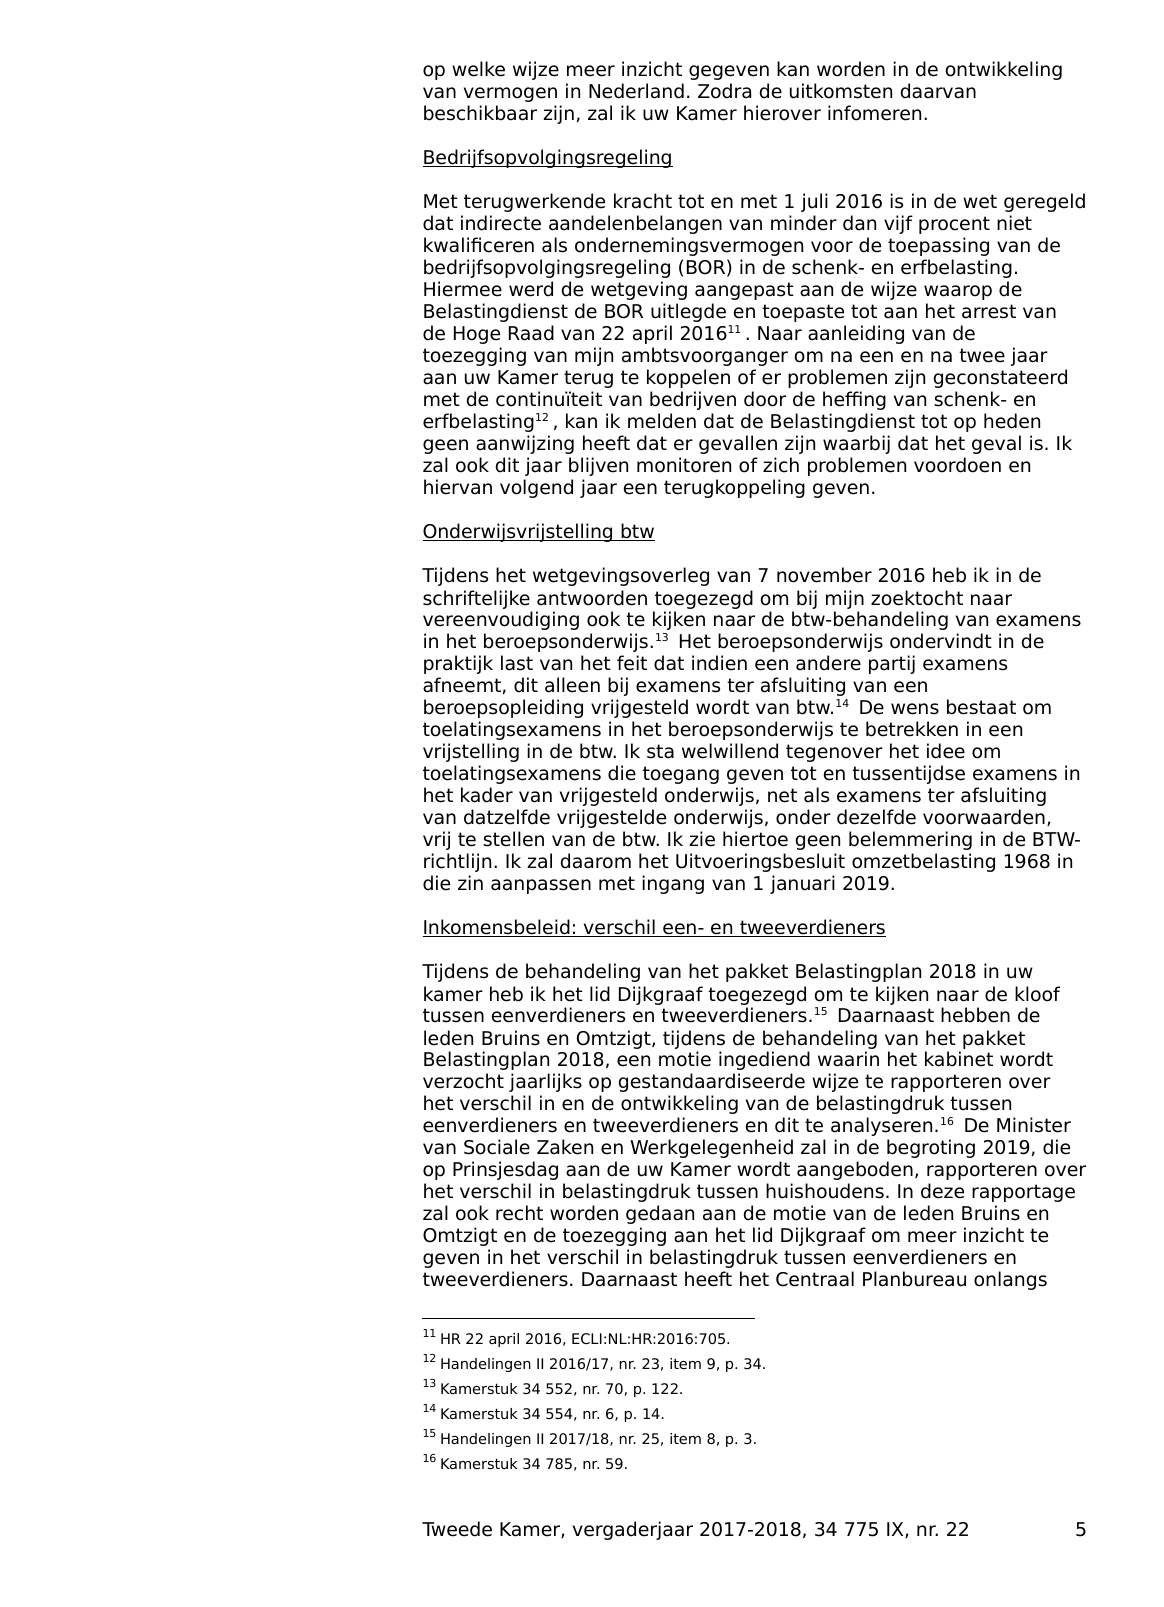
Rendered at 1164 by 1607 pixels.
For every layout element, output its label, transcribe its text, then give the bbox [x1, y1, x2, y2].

text Kamerstuk 34 552, nr. 70, p. 122. [422, 1377, 1087, 1399]
text Handelingen II 2016/17, nr. 23, item 9, p. 34. [422, 1352, 1087, 1374]
text Tijdens de behandeling van het pakket Belastingplan 2018 in uw kamer heb ik het lid Dijkgraaf toegezegd om te kijken naar de kloof tussen eenverdieners en tweeverdieners. Daarnaast hebben de leden Bruins en Omtzigt, tijdens de behandeling van het pakket Belastingplan 2018, een motie ingediend waarin het kabinet wordt verzocht jaarlijks op gestandaardiseerde wijze te rapporteren over het verschil in en de ontwikkeling van de belastingdruk tussen eenverdieners en tweeverdieners en dit te analyseren. De Minister van Sociale Zaken en Werkgelegenheid zal in de begroting 2019, die op Prinsjesdag aan de uw Kamer wordt aangeboden, rapporteren over het verschil in belastingdruk tussen huishoudens. In deze rapportage zal ook recht worden gedaan aan de motie van de leden Bruins en Omtzigt en de toezegging aan het lid Dijkgraaf om meer inzicht te geven in het verschil in belastingdruk tussen eenverdieners en tweeverdieners. Daarnaast heeft het Centraal Planbureau onlangs [422, 961, 1087, 1291]
text Kamerstuk 34 785, nr. 59. [422, 1452, 1087, 1474]
text Met terugwerkende kracht tot en met 1 juli 2016 is in de wet geregeld dat indirecte aandelenbelangen van minder dan vijf procent niet kwalificeren als ondernemingsvermogen voor de toepassing van de bedrijfsopvolgingsregeling (BOR) in de schenk- en erfbelasting. Hiermee werd de wetgeving aangepast aan de wijze waarop de Belastingdienst de BOR uitlegde en toepaste tot aan het arrest van de Hoge Raad van 22 april 2016. Naar aanleiding van de toezegging van mijn ambtsvoorganger om na een en na twee jaar aan uw Kamer terug te koppelen of er problemen zijn geconstateerd met de continuïteit van bedrijven door de heffing van schenk- en erfbelasting, kan ik melden dat de Belastingdienst tot op heden geen aanwijzing heeft dat er gevallen zijn waarbij dat het geval is. Ik zal ook dit jaar blijven monitoren of zich problemen voordoen en hiervan volgend jaar een terugkoppeling geven. [422, 191, 1087, 499]
subtitle Bedrijfsopvolgingsregeling [422, 147, 1087, 169]
text Kamerstuk 34 554, nr. 6, p. 14. [422, 1402, 1087, 1424]
subtitle Onderwijsvrijstelling btw [422, 521, 1087, 543]
text HR 22 april 2016, ECLI:NL:HR:2016:705. [422, 1327, 1087, 1349]
subtitle Inkomensbeleid: verschil een- en tweeverdieners [422, 917, 1087, 939]
text op welke wijze meer inzicht gegeven kan worden in de ontwikkeling van vermogen in Nederland. Zodra de uitkomsten daarvan beschikbaar zijn, zal ik uw Kamer hierover infomeren. [422, 59, 1087, 125]
text Handelingen II 2017/18, nr. 25, item 8, p. 3. [422, 1427, 1087, 1449]
text Tijdens het wetgevingsoverleg van 7 november 2016 heb ik in de schriftelijke antwoorden toegezegd om bij mijn zoektocht naar vereenvoudiging ook te kijken naar de btw-behandeling van examens in het beroepsonderwijs. Het beroepsonderwijs ondervindt in de praktijk last van het feit dat indien een andere partij examens afneemt, dit alleen bij examens ter afsluiting van een beroepsopleiding vrijgesteld wordt van btw. De wens bestaat om toelatingsexamens in het beroepsonderwijs te betrekken in een vrijstelling in de btw. Ik sta welwillend tegenover het idee om toelatingsexamens die toegang geven tot en tussentijdse examens in het kader van vrijgesteld onderwijs, net als examens ter afsluiting van datzelfde vrijgestelde onderwijs, onder dezelfde voorwaarden, vrij te stellen van de btw. Ik zie hiertoe geen belemmering in de BTW-richtlijn. Ik zal daarom het Uitvoeringsbesluit omzetbelasting 1968 in die zin aanpassen met ingang van 1 januari 2019. [422, 565, 1087, 895]
